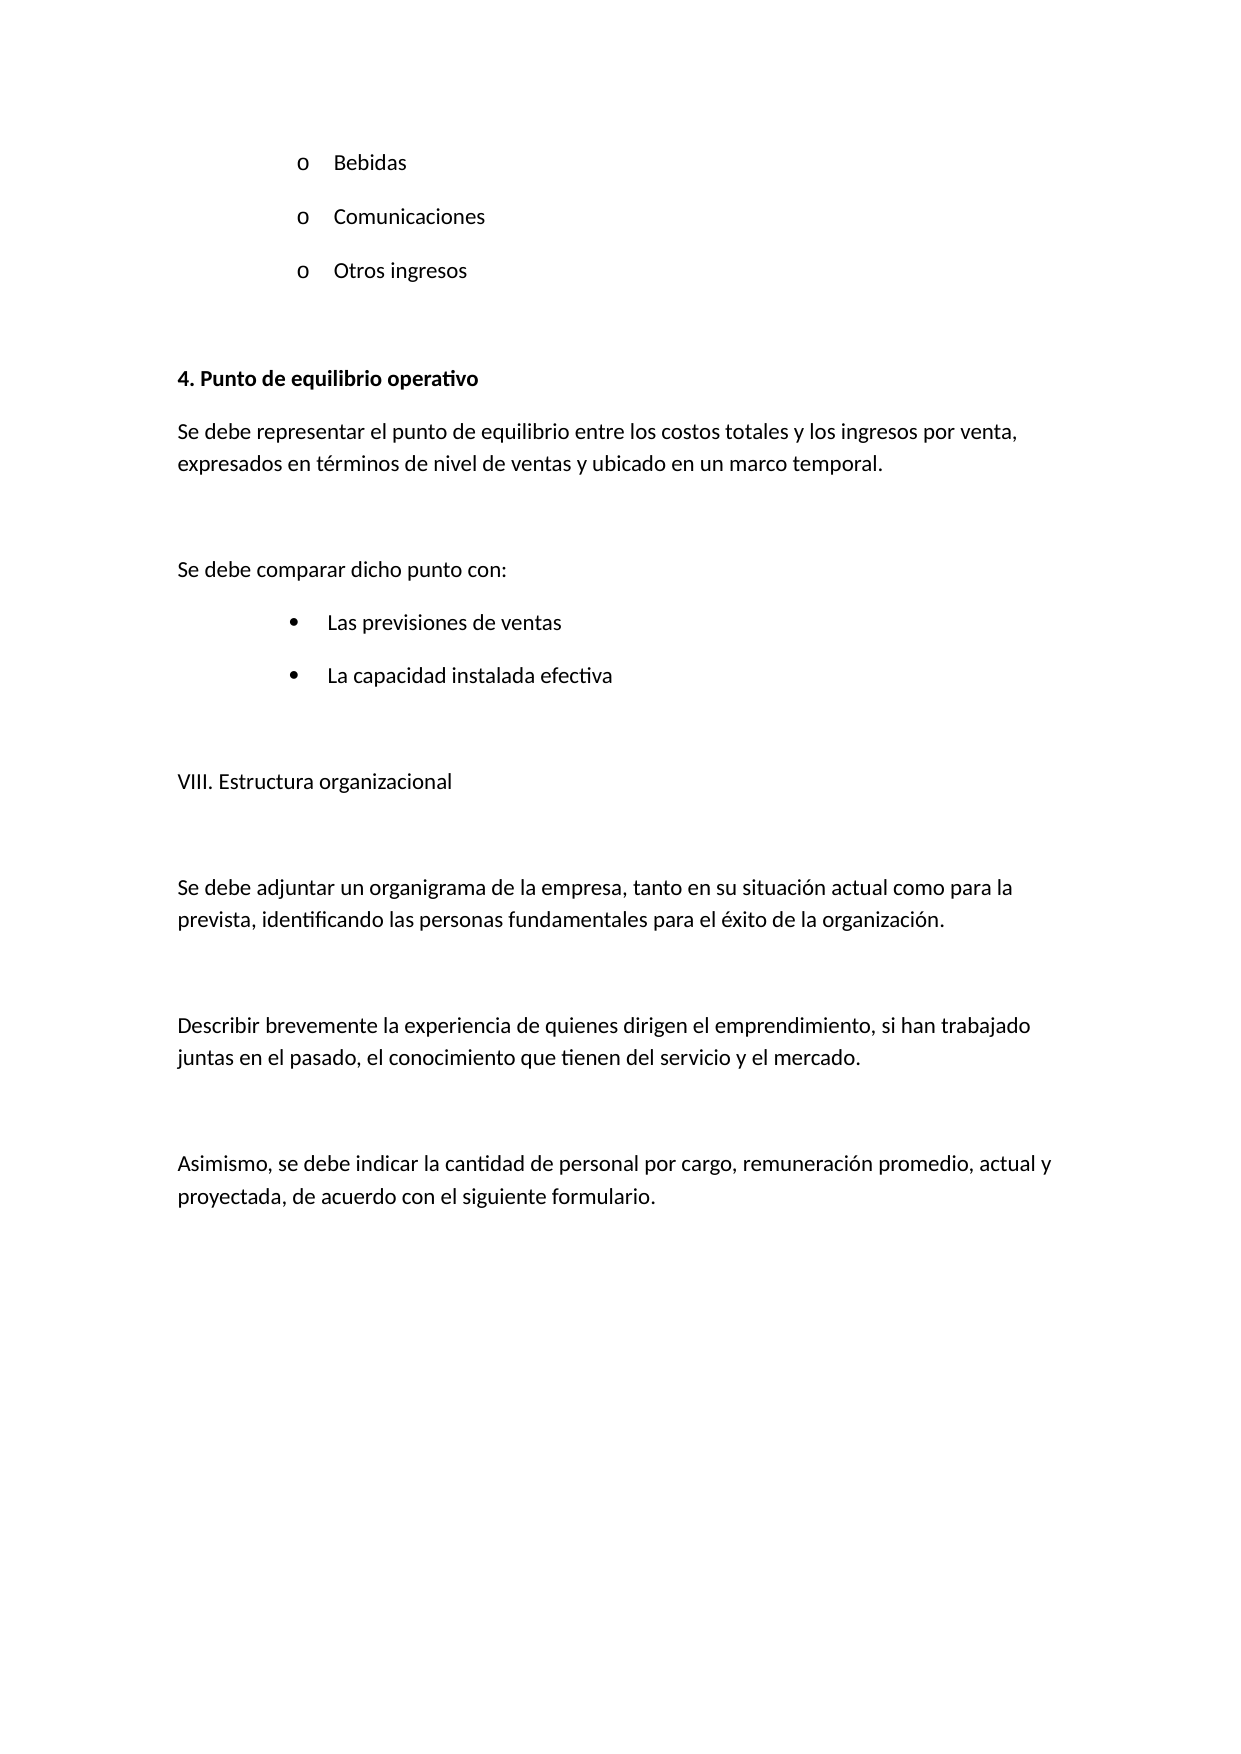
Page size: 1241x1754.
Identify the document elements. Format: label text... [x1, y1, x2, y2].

text Describir brevemente la experiencia de quienes dirigen el emprendimiento, si han trabajado juntas en el pasado, el conocimiento que tienen del servicio y el mercado. [177, 1011, 1063, 1072]
list Comunicaciones [296, 202, 1063, 231]
list Las previsiones de ventas [290, 608, 1063, 636]
list La capacidad instalada efectiva [290, 661, 1063, 689]
text VIII. Estructura organizacional [177, 767, 1063, 795]
text Se debe adjuntar un organigrama de la empresa, tanto en su situación actual como para la prevista, identificando las personas fundamentales para el éxito de la organización. [177, 873, 1063, 933]
list Otros ingresos [296, 256, 1063, 286]
text Asimismo, se debe indicar la cantidad de personal por cargo, remuneración promedio, actual y proyectada, de acuerdo con el siguiente formulario. [177, 1149, 1063, 1210]
text 4. Punto de equilibrio operativo [177, 364, 1063, 392]
text Se debe comparar dicho punto con: [177, 555, 1063, 583]
text Se debe representar el punto de equilibrio entre los costos totales y los ingresos por venta, expresados en términos de nivel de ventas y ubicado en un marco temporal. [177, 417, 1063, 477]
list Bebidas [296, 148, 1063, 177]
